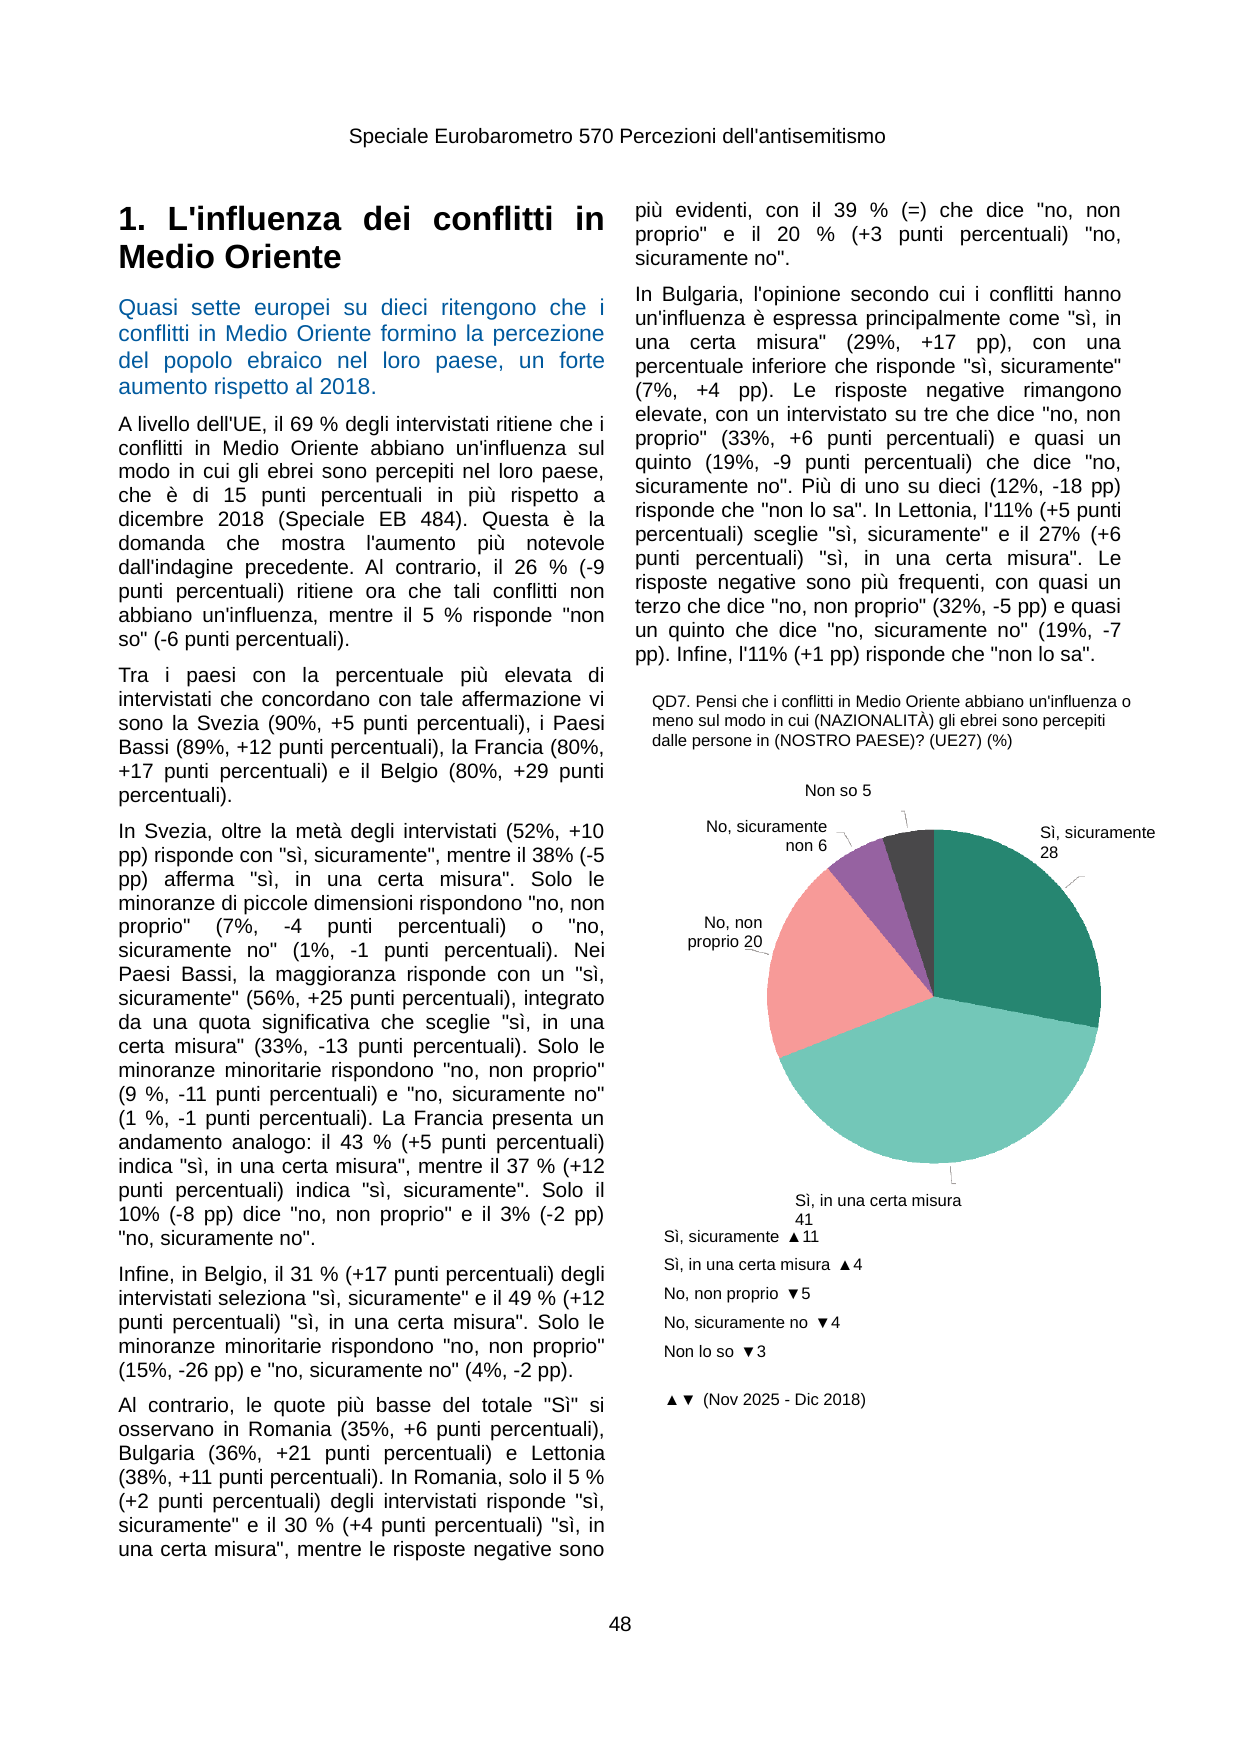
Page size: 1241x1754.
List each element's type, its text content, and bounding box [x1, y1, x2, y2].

picture [729, 801, 1105, 1188]
subtitle 1. L'influenza dei conflitti in Medio Oriente [118, 198, 605, 276]
text più evidenti, con il 39 % (=) che dice "no, non proprio" e il 20 % (+3 punti percentuali) "no, sicuramente no". [635, 198, 1122, 270]
text Al contrario, le quote più basse del totale "Sì" si osservano in Romania (35%, +6 punti percentuali), Bulgaria (36%, +21 punti percentuali) e Lettonia (38%, +11 punti percentuali). In Romania, solo il 5 % (+2 punti percentuali) degli intervistati risponde "sì, sicuramente" e il 30 % (+4 punti percentuali) "sì, in una certa misura", mentre le risposte negative sono [118, 1393, 605, 1561]
text In Svezia, oltre la metà degli intervistati (52%, +10 pp) risponde con "sì, sicuramente", mentre il 38% (-5 pp) afferma "sì, in una certa misura". Solo le minoranze di piccole dimensioni rispondono "no, non proprio" (7%, -4 punti percentuali) o "no, sicuramente no" (1%, -1 punti percentuali). Nei Paesi Bassi, la maggioranza risponde con un "sì, sicuramente" (56%, +25 punti percentuali), integrato da una quota significativa che sceglie "sì, in una certa misura" (33%, -13 punti percentuali). Solo le minoranze minoritarie rispondono "no, non proprio" (9 %, -11 punti percentuali) e "no, sicuramente no" (1 %, -1 punti percentuali). La Francia presenta un andamento analogo: il 43 % (+5 punti percentuali) indica "sì, in una certa misura", mentre il 37 % (+12 punti percentuali) indica "sì, sicuramente". Solo il 10% (-8 pp) dice "no, non proprio" e il 3% (-2 pp) "no, sicuramente no". [118, 818, 605, 1250]
text A livello dell'UE, il 69 % degli intervistati ritiene che i conflitti in Medio Oriente abbiano un'influenza sul modo in cui gli ebrei sono percepiti nel loro paese, che è di 15 punti percentuali in più rispetto a dicembre 2018 (Speciale EB 484). Questa è la domanda che mostra l'aumento più notevole dall'indagine precedente. Al contrario, il 26 % (-9 punti percentuali) ritiene ora che tali conflitti non abbiano un'influenza, mentre il 5 % risponde "non so" (-6 punti percentuali). [118, 411, 605, 651]
text Infine, in Belgio, il 31 % (+17 punti percentuali) degli intervistati seleziona "sì, sicuramente" e il 49 % (+12 punti percentuali) "sì, in una certa misura". Solo le minoranze minoritarie rispondono "no, non proprio" (15%, -26 pp) e "no, sicuramente no" (4%, -2 pp). [118, 1262, 605, 1381]
text In Bulgaria, l'opinione secondo cui i conflitti hanno un'influenza è espressa principalmente come "sì, in una certa misura" (29%, +17 pp), con una percentuale inferiore che risponde "sì, sicuramente" (7%, +4 pp). Le risposte negative rimangono elevate, con un intervistato su tre che dice "no, non proprio" (33%, +6 punti percentuali) e quasi un quinto (19%, -9 punti percentuali) che dice "no, sicuramente no". Più di uno su dieci (12%, -18 pp) risponde che "non lo sa". In Lettonia, l'11% (+5 punti percentuali) sceglie "sì, sicuramente" e il 27% (+6 punti percentuali) "sì, in una certa misura". Le risposte negative sono più frequenti, con quasi un terzo che dice "no, non proprio" (32%, -5 pp) e quasi un quinto che dice "no, sicuramente no" (19%, -7 pp). Infine, l'11% (+1 pp) risponde che "non lo sa". [635, 282, 1122, 665]
text Tra i paesi con la percentuale più elevata di intervistati che concordano con tale affermazione vi sono la Svezia (90%, +5 punti percentuali), i Paesi Bassi (89%, +12 punti percentuali), la Francia (80%, +17 punti percentuali) e il Belgio (80%, +29 punti percentuali). [118, 663, 605, 807]
text Quasi sette europei su dieci ritengono che i conflitti in Medio Oriente formino la percezione del popolo ebraico nel loro paese, un forte aumento rispetto al 2018. [118, 294, 605, 399]
